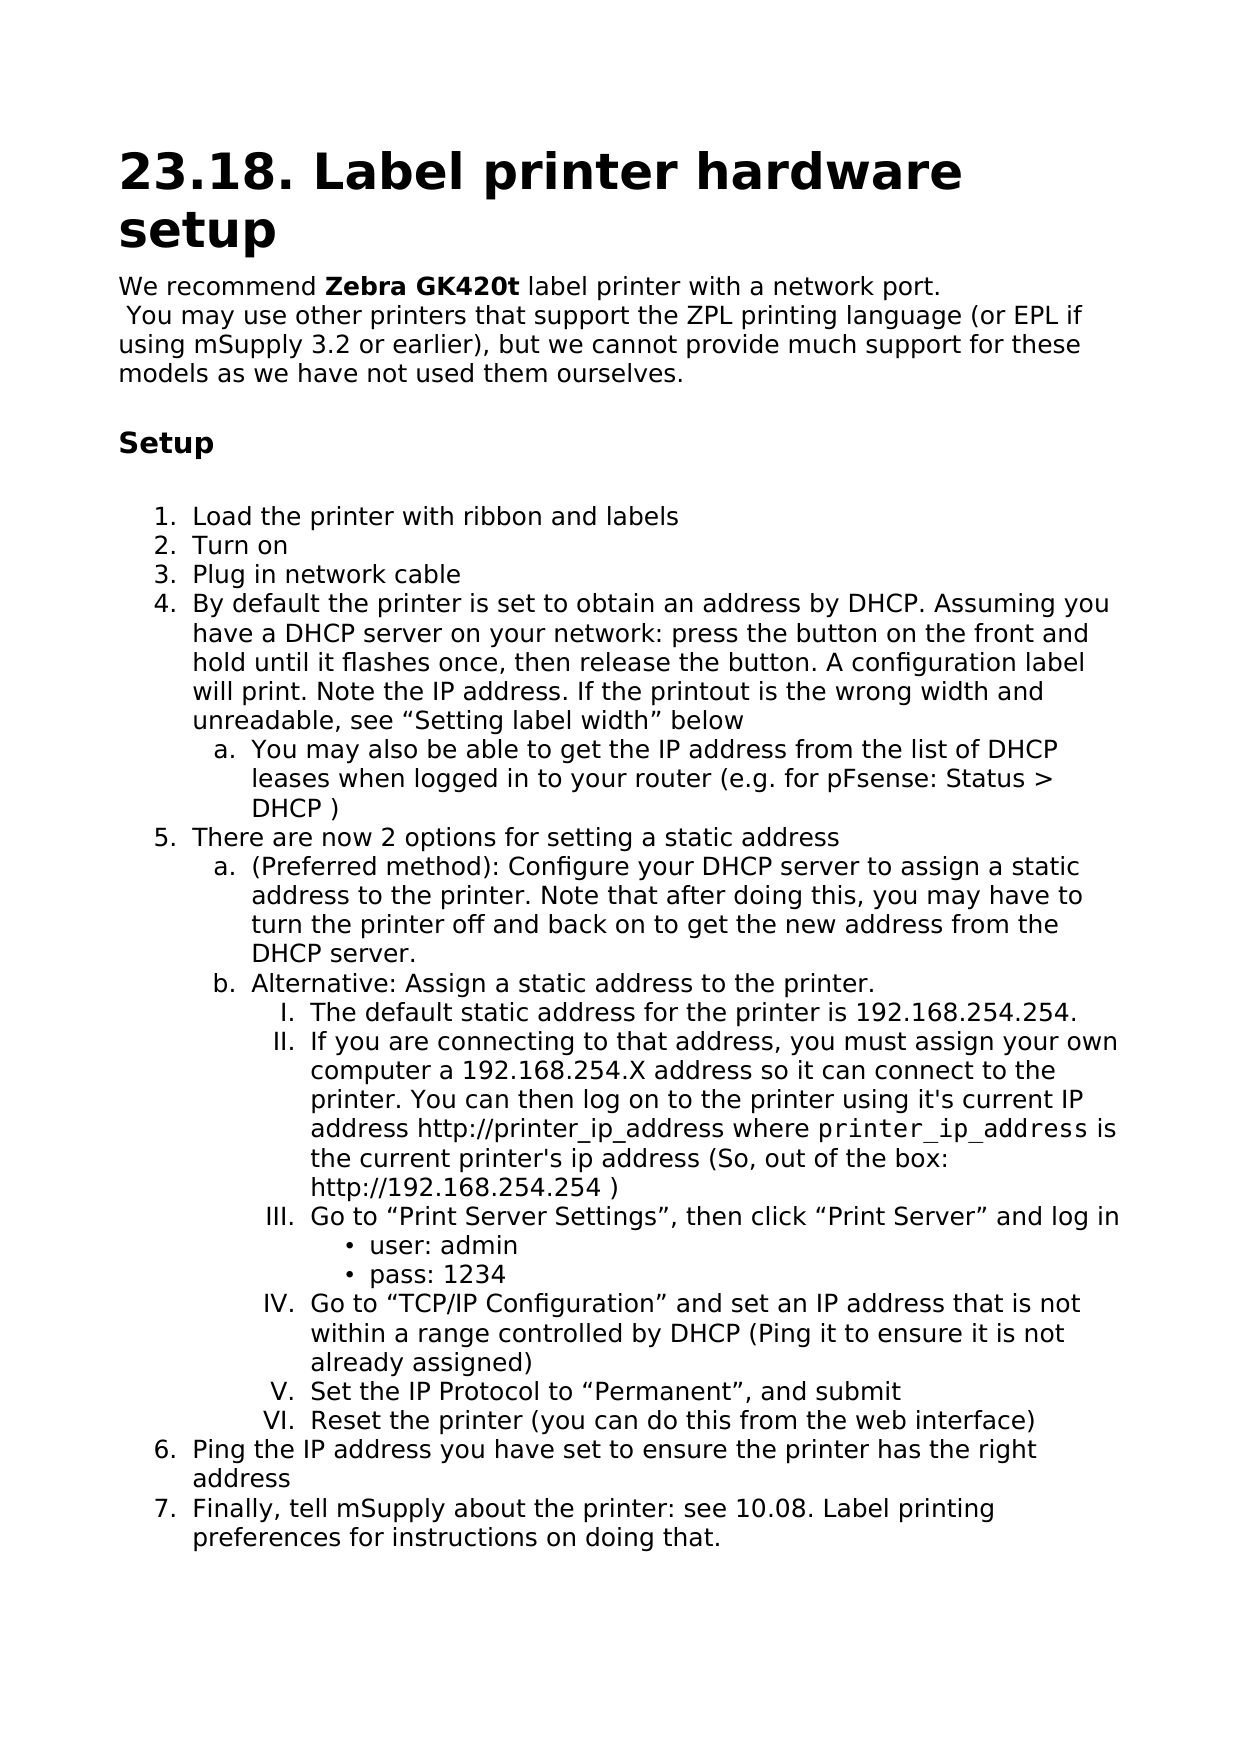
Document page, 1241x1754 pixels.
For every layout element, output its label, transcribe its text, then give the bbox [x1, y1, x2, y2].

list If you are connecting to that address, you must assign your own computer a 192.168.254.X address so it can connect to the printer. You can then log on to the printer using it's current IP address http://printer_ip_address where printer_ip_address is the current printer's ip address (So, out of the box: http://192.168.254.254 ) [295, 1027, 1122, 1202]
list Finally, tell mSupply about the printer: see 10.08. Label printing preferences for instructions on doing that. [177, 1494, 1122, 1552]
subtitle 23.18. Label printer hardware setup [118, 143, 1122, 259]
list user: admin [354, 1231, 1122, 1261]
list Ping the IP address you have set to ensure the printer has the right address [177, 1436, 1122, 1494]
list Set the IP Protocol to “Permanent”, and submit [295, 1377, 1122, 1406]
list (Preferred method): Configure your DHCP server to assign a static address to the printer. Note that after doing this, you may have to turn the printer off and back on to get the new address from the DHCP server. [236, 852, 1122, 969]
list There are now 2 options for setting a static address [177, 823, 1122, 852]
list You may also be able to get the IP address from the list of DHCP leases when logged in to your router (e.g. for pFsense: Status > DHCP ) [236, 736, 1122, 823]
list Alternative: Assign a static address to the printer. [236, 969, 1122, 998]
list Go to “TCP/IP Configuration” and set an IP address that is not within a range controlled by DHCP (Ping it to ensure it is not already assigned) [295, 1290, 1122, 1377]
list Go to “Print Server Settings”, then click “Print Server” and log in [295, 1202, 1122, 1231]
text We recommend Zebra GK420t label printer with a network port. You may use other printers that support the ZPL printing language (or EPL if using mSupply 3.2 or earlier), but we cannot provide much support for these models as we have not used them ourselves. [118, 272, 1122, 389]
list The default static address for the printer is 192.168.254.254. [295, 998, 1122, 1027]
list Load the printer with ribbon and labels [177, 502, 1122, 531]
subtitle Setup [118, 426, 1122, 460]
list By default the printer is set to obtain an address by DHCP. Assuming you have a DHCP server on your network: press the button on the front and hold until it flashes once, then release the button. A configuration label will print. Note the IP address. If the printout is the wrong width and unreadable, see “Setting label width” below [177, 590, 1122, 736]
list Plug in network cable [177, 561, 1122, 590]
list pass: 1234 [354, 1261, 1122, 1290]
list Turn on [177, 531, 1122, 561]
list Reset the printer (you can do this from the web interface) [295, 1406, 1122, 1436]
